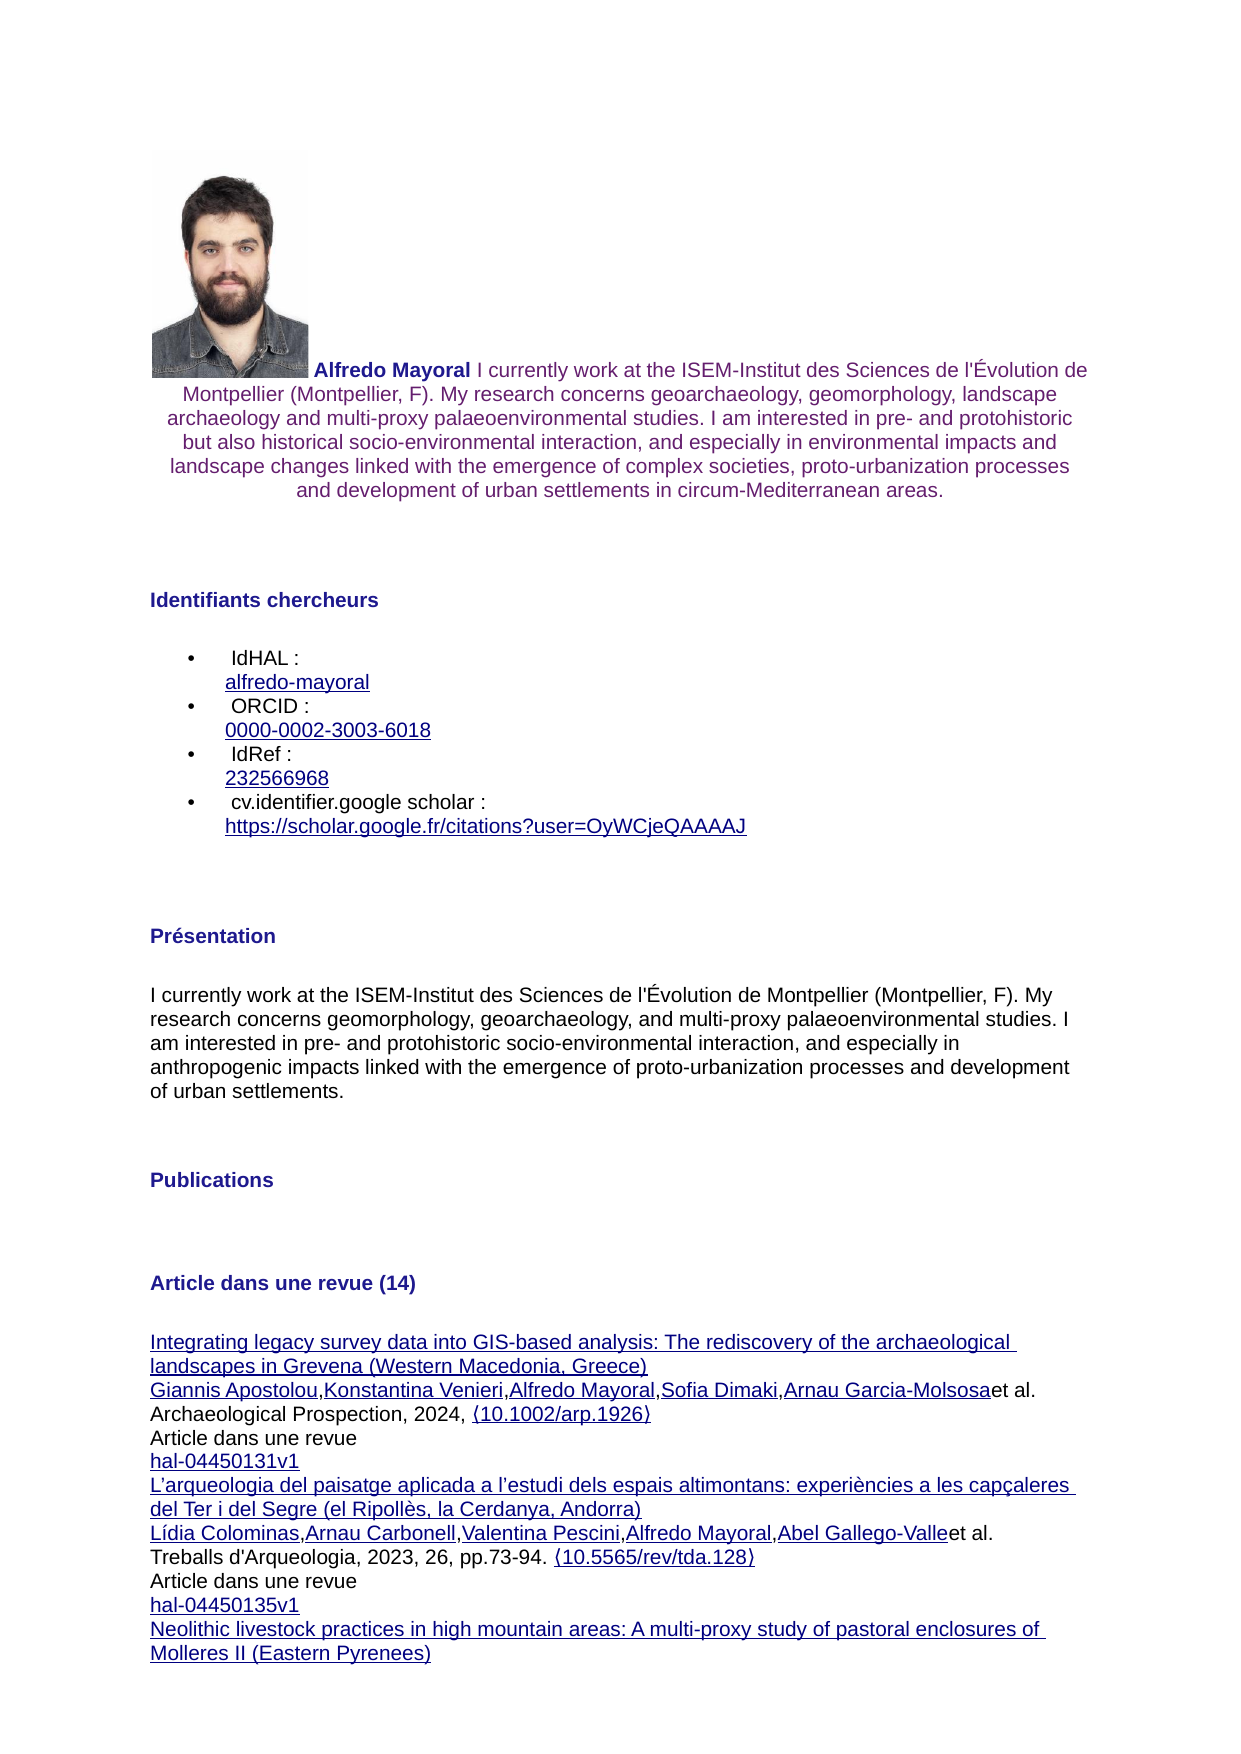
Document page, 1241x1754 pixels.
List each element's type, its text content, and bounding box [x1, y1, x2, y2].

subtitle Alfredo Mayoral I currently work at the ISEM-Institut des Sciences de l'Évolution de Montpellier (Montpellier, F). My research concerns geoarchaeology, geomorphology, landscape archaeology and multi-proxy palaeoenvironmental studies. I am interested in pre- and protohistoric but also historical socio-environmental interaction, and especially in environmental impacts and landscape changes linked with the emergence of complex societies, proto-urbanization processes and development of urban settlements in circum-Mediterranean areas. [150, 150, 1090, 501]
list https://scholar.google.fr/citations?user=OyWCjeQAAAAJ [187, 814, 1090, 838]
subtitle Publications [150, 1168, 1090, 1192]
table_header Integrating legacy survey data into GIS‐based analysis: The rediscovery of the archaeological landscapes in Grevena (Western Macedonia, Greece) Giannis Apostolou,Konstantina Venieri,Alfredo Mayoral,Sofia Dimaki,Arnau Garcia-Molsosaet al. Archaeological Prospection, 2024, ⟨10.1002/arp.1926⟩ Article dans une revue hal-04450131v1 [150, 1330, 1090, 1473]
list alfredo-mayoral [187, 670, 1090, 694]
table_cell Neolithic livestock practices in high mountain areas: A multi-proxy study of pastoral enclosures of Molleres II (Eastern Pyrenees) [150, 1617, 1090, 1665]
text I currently work at the ISEM-Institut des Sciences de l'Évolution de Montpellier (Montpellier, F). My research concerns geomorphology, geoarchaeology, and multi-proxy palaeoenvironmental studies. I am interested in pre- and protohistoric socio-environmental interaction, and especially in anthropogenic impacts linked with the emergence of proto-urbanization processes and development of urban settlements. [150, 983, 1090, 1102]
subtitle Article dans une revue (14) [150, 1271, 1090, 1295]
picture [152, 150, 309, 378]
list IdRef : [187, 742, 1090, 766]
list 0000-0002-3003-6018 [187, 718, 1090, 742]
subtitle Identifiants chercheurs [150, 588, 1090, 612]
list ORCID : [187, 694, 1090, 718]
list cv.identifier.google scholar : [187, 790, 1090, 814]
subtitle Présentation [150, 924, 1090, 948]
list 232566968 [187, 766, 1090, 790]
list IdHAL : [187, 646, 1090, 670]
table_cell L’arqueologia del paisatge aplicada a l’estudi dels espais altimontans: experiències a les capçaleres del Ter i del Segre (el Ripollès, la Cerdanya, Andorra) Lídia Colominas,Arnau Carbonell,Valentina Pescini,Alfredo Mayoral,Abel Gallego-Valleet al. Treballs d'Arqueologia, 2023, 26, pp.73-94. ⟨10.5565/rev/tda.128⟩ Article dans une revue hal-04450135v1 [150, 1473, 1090, 1617]
